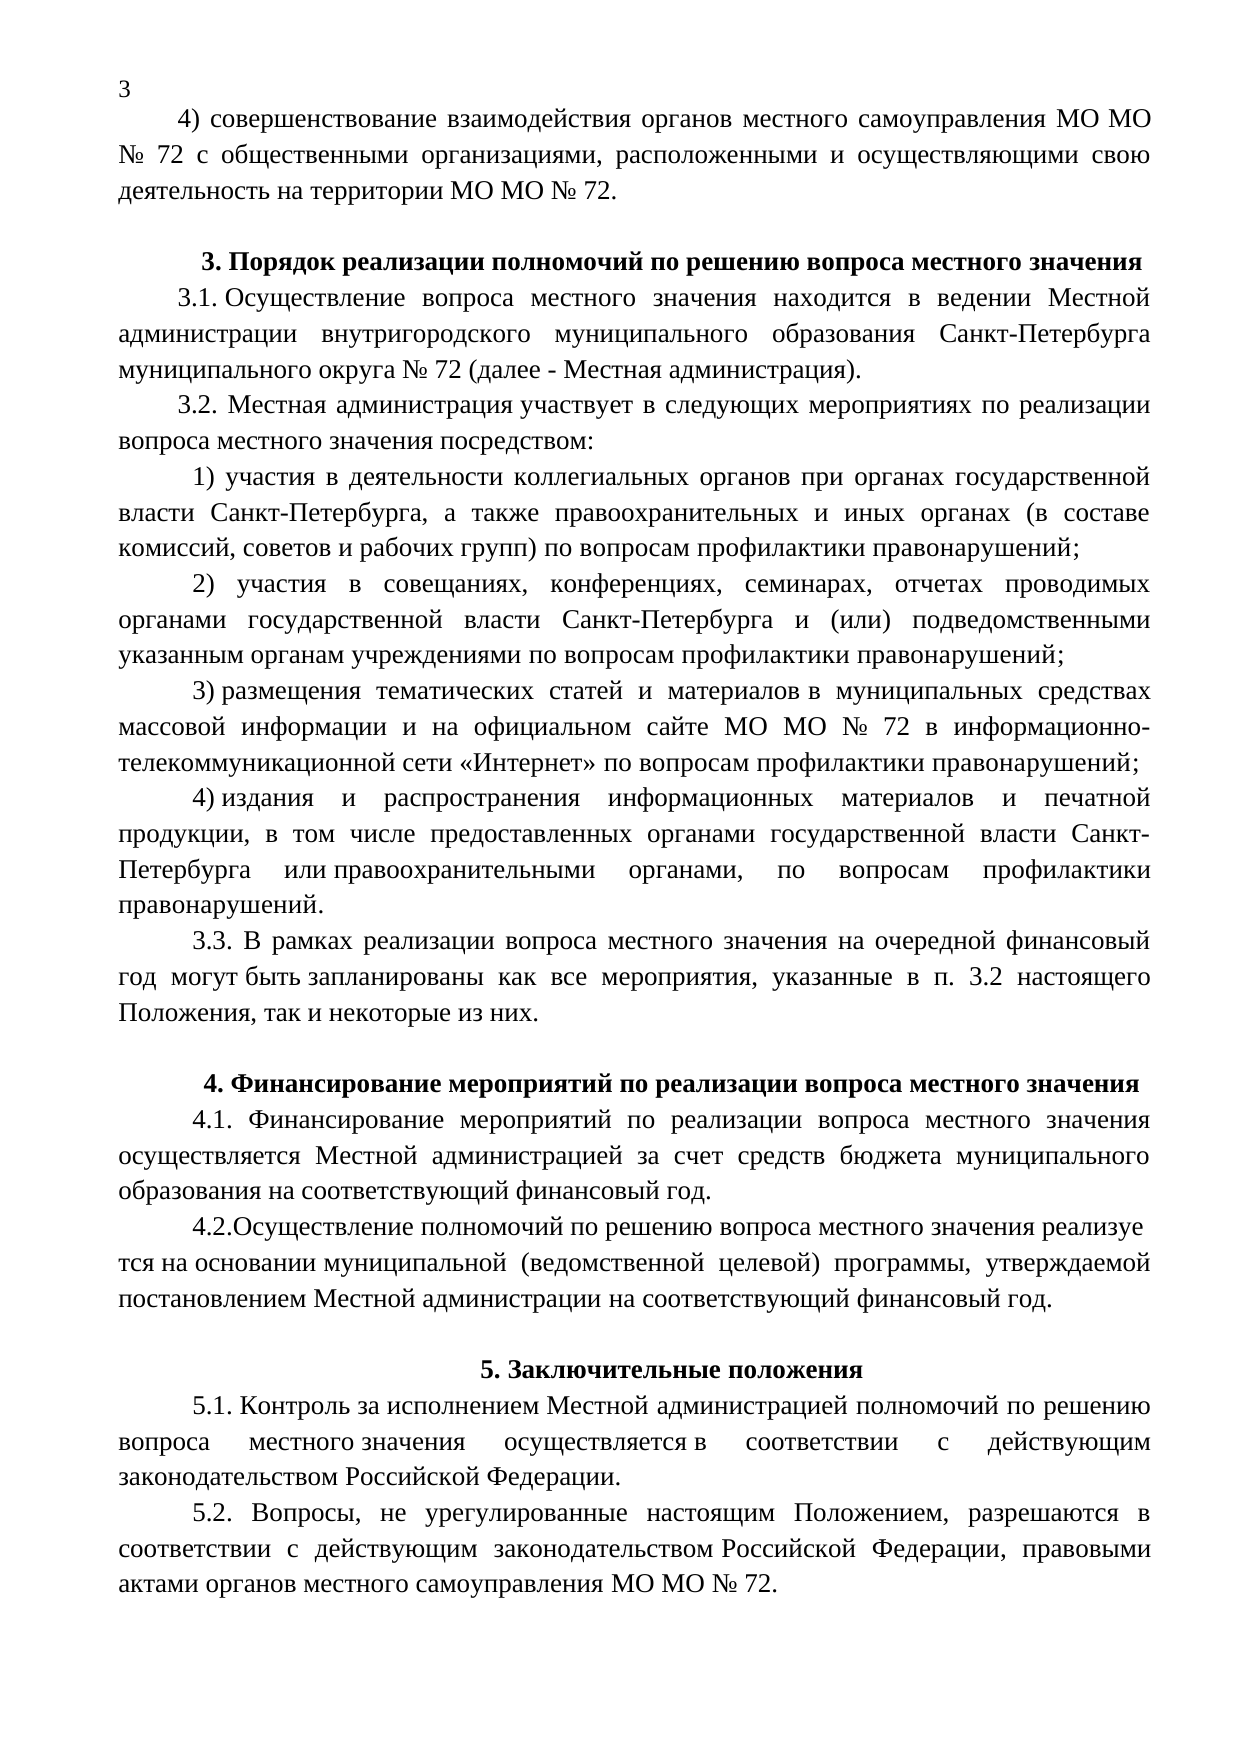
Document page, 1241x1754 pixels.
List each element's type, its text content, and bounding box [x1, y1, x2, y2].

text 3) размещения тематических статей и материалов в муниципальных средствах массовой информации и на официальном сайте МО МО № 72 в информационно-телекоммуникационной сети «Интернет» по вопросам профилактики правонарушений; [118, 674, 1152, 777]
text 5. Заключительные положения [118, 1353, 1152, 1384]
text 4.1. Финансирование мероприятий по реализации вопроса местного значения осуществляется Местной администрацией за счет средств бюджета муниципального образования на соответствующий финансовый год. [118, 1103, 1152, 1206]
text 4.2.Осуществление полномочий по решению вопроса местного значения реализуется на основании муниципальной (ведомственной целевой) программы, утверждаемой постановлением Местной администрации на соответствующий финансовый год. [118, 1210, 1152, 1313]
text 5.2. Вопросы, не урегулированные настоящим Положением, разрешаются в соответствии с действующим законодательством Российской Федерации, правовыми актами органов местного самоуправления МО МО № 72. [118, 1496, 1152, 1599]
text 4. Финансирование мероприятий по реализации вопроса местного значения [118, 1067, 1152, 1098]
text 2) участия в совещаниях, конференциях, семинарах, отчетах проводимых органами государственной власти Санкт-Петербурга и (или) подведомственными указанным органам учреждениями по вопросам профилактики правонарушений; [118, 567, 1152, 670]
text 3.3. В рамках реализации вопроса местного значения на очередной финансовый год могут быть запланированы как все мероприятия, указанные в п. 3.2 настоящего Положения, так и некоторые из них. [118, 924, 1152, 1027]
text 5.1. Контроль за исполнением Местной администрацией полномочий по решению вопроса местного значения осуществляется в соответствии с действующим законодательством Российской Федерации. [118, 1389, 1152, 1491]
text 3. Порядок реализации полномочий по решению вопроса местного значения [118, 246, 1152, 277]
text 3.1. Осуществление вопроса местного значения находится в ведении Местной администрации внутригородского муниципального образования Санкт-Петербурга муниципального округа № 72 (далее - Местная администрация). [118, 281, 1152, 384]
text 4) совершенствование взаимодействия органов местного самоуправления МО МО № 72 с общественными организациями, расположенными и осуществляющими свою деятельность на территории МО МО № 72. [118, 103, 1152, 205]
text 3.2. Местная администрация участвует в следующих мероприятиях по реализации вопроса местного значения посредством: [118, 388, 1152, 455]
text 1) участия в деятельности коллегиальных органов при органах государственной власти Санкт-Петербурга, а также правоохранительных и иных органах (в составе комиссий, советов и рабочих групп) по вопросам профилактики правонарушений; [118, 460, 1152, 562]
text 4) издания и распространения информационных материалов и печатной продукции, в том числе предоставленных органами государственной власти Санкт-Петербурга или правоохранительными органами, по вопросам профилактики правонарушений. [118, 781, 1152, 920]
